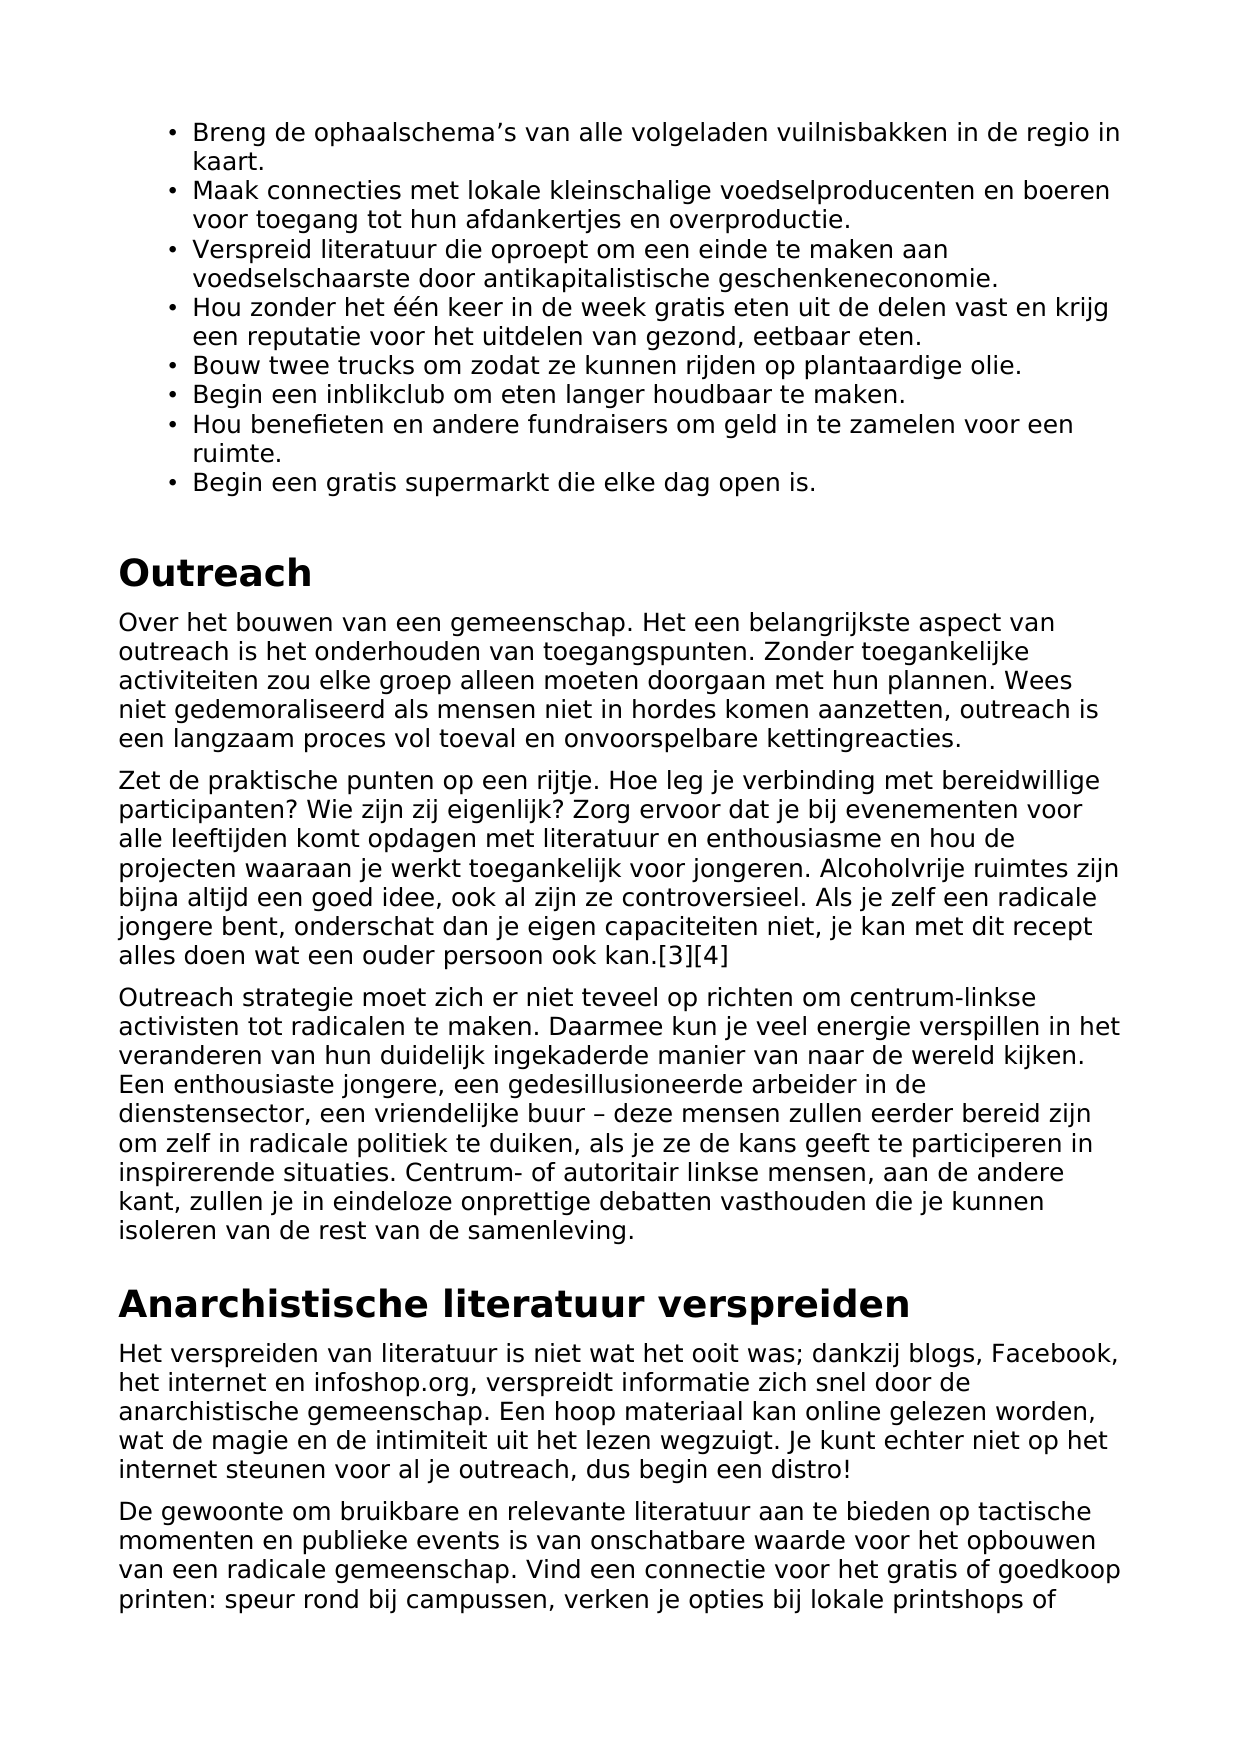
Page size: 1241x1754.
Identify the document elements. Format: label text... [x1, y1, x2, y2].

list Hou zonder het één keer in de week gratis eten uit de delen vast en krijg een reputatie voor het uitdelen van gezond, eetbaar eten. [177, 293, 1122, 351]
text Outreach strategie moet zich er niet teveel op richten om centrum-linkse activisten tot radicalen te maken. Daarmee kun je veel energie verspillen in het veranderen van hun duidelijk ingekaderde manier van naar de wereld kijken. Een enthousiaste jongere, een gedesillusioneerde arbeider in de dienstensector, een vriendelijke buur – deze mensen zullen eerder bereid zijn om zelf in radicale politiek te duiken, als je ze de kans geeft te participeren in inspirerende situaties. Centrum- of autoritair linkse mensen, aan de andere kant, zullen je in eindeloze onprettige debatten vasthouden die je kunnen isoleren van de rest van de samenleving. [118, 983, 1122, 1245]
list Bouw twee trucks om zodat ze kunnen rijden op plantaardige olie. [177, 351, 1122, 381]
list Begin een gratis supermarkt die elke dag open is. [177, 468, 1122, 497]
list Breng de ophaalschema’s van alle volgeladen vuilnisbakken in de regio in kaart. [177, 118, 1122, 176]
text Het verspreiden van literatuur is niet wat het ooit was; dankzij blogs, Facebook, het internet en infoshop.org, verspreidt informatie zich snel door de anarchistische gemeenschap. Een hoop materiaal kan online gelezen worden, wat de magie en de intimiteit uit het lezen wegzuigt. Je kunt echter niet op het internet steunen voor al je outreach, dus begin een distro! [118, 1339, 1122, 1485]
list Verspreid literatuur die oproept om een einde te maken aan voedselschaarste door antikapitalistische geschenkeneconomie. [177, 235, 1122, 293]
subtitle Outreach [118, 552, 1122, 595]
text Zet de praktische punten op een rijtje. Hoe leg je verbinding met bereidwillige participanten? Wie zijn zij eigenlijk? Zorg ervoor dat je bij evenementen voor alle leeftijden komt opdagen met literatuur en enthousiasme en hou de projecten waaraan je werkt toegankelijk voor jongeren. Alcoholvrije ruimtes zijn bijna altijd een goed idee, ook al zijn ze controversieel. Als je zelf een radicale jongere bent, onderschat dan je eigen capaciteiten niet, je kan met dit recept alles doen wat een ouder persoon ook kan.[3][4] [118, 766, 1122, 970]
text Over het bouwen van een gemeenschap. Het een belangrijkste aspect van outreach is het onderhouden van toegangspunten. Zonder toegankelijke activiteiten zou elke groep alleen moeten doorgaan met hun plannen. Wees niet gedemoraliseerd als mensen niet in hordes komen aanzetten, outreach is een langzaam proces vol toeval en onvoorspelbare kettingreacties. [118, 608, 1122, 754]
text De gewoonte om bruikbare en relevante literatuur aan te bieden op tactische momenten en publieke events is van onschatbare waarde voor het opbouwen van een radicale gemeenschap. Vind een connectie voor het gratis of goedkoop printen: speur rond bij campussen, verken je opties bij lokale printshops of [118, 1497, 1122, 1614]
list Maak connecties met lokale kleinschalige voedselproducenten en boeren voor toegang tot hun afdankertjes en overproductie. [177, 176, 1122, 235]
list Hou benefieten en andere fundraisers om geld in te zamelen voor een ruimte. [177, 410, 1122, 468]
subtitle Anarchistische literatuur verspreiden [118, 1283, 1122, 1327]
list Begin een inblikclub om eten langer houdbaar te maken. [177, 381, 1122, 410]
